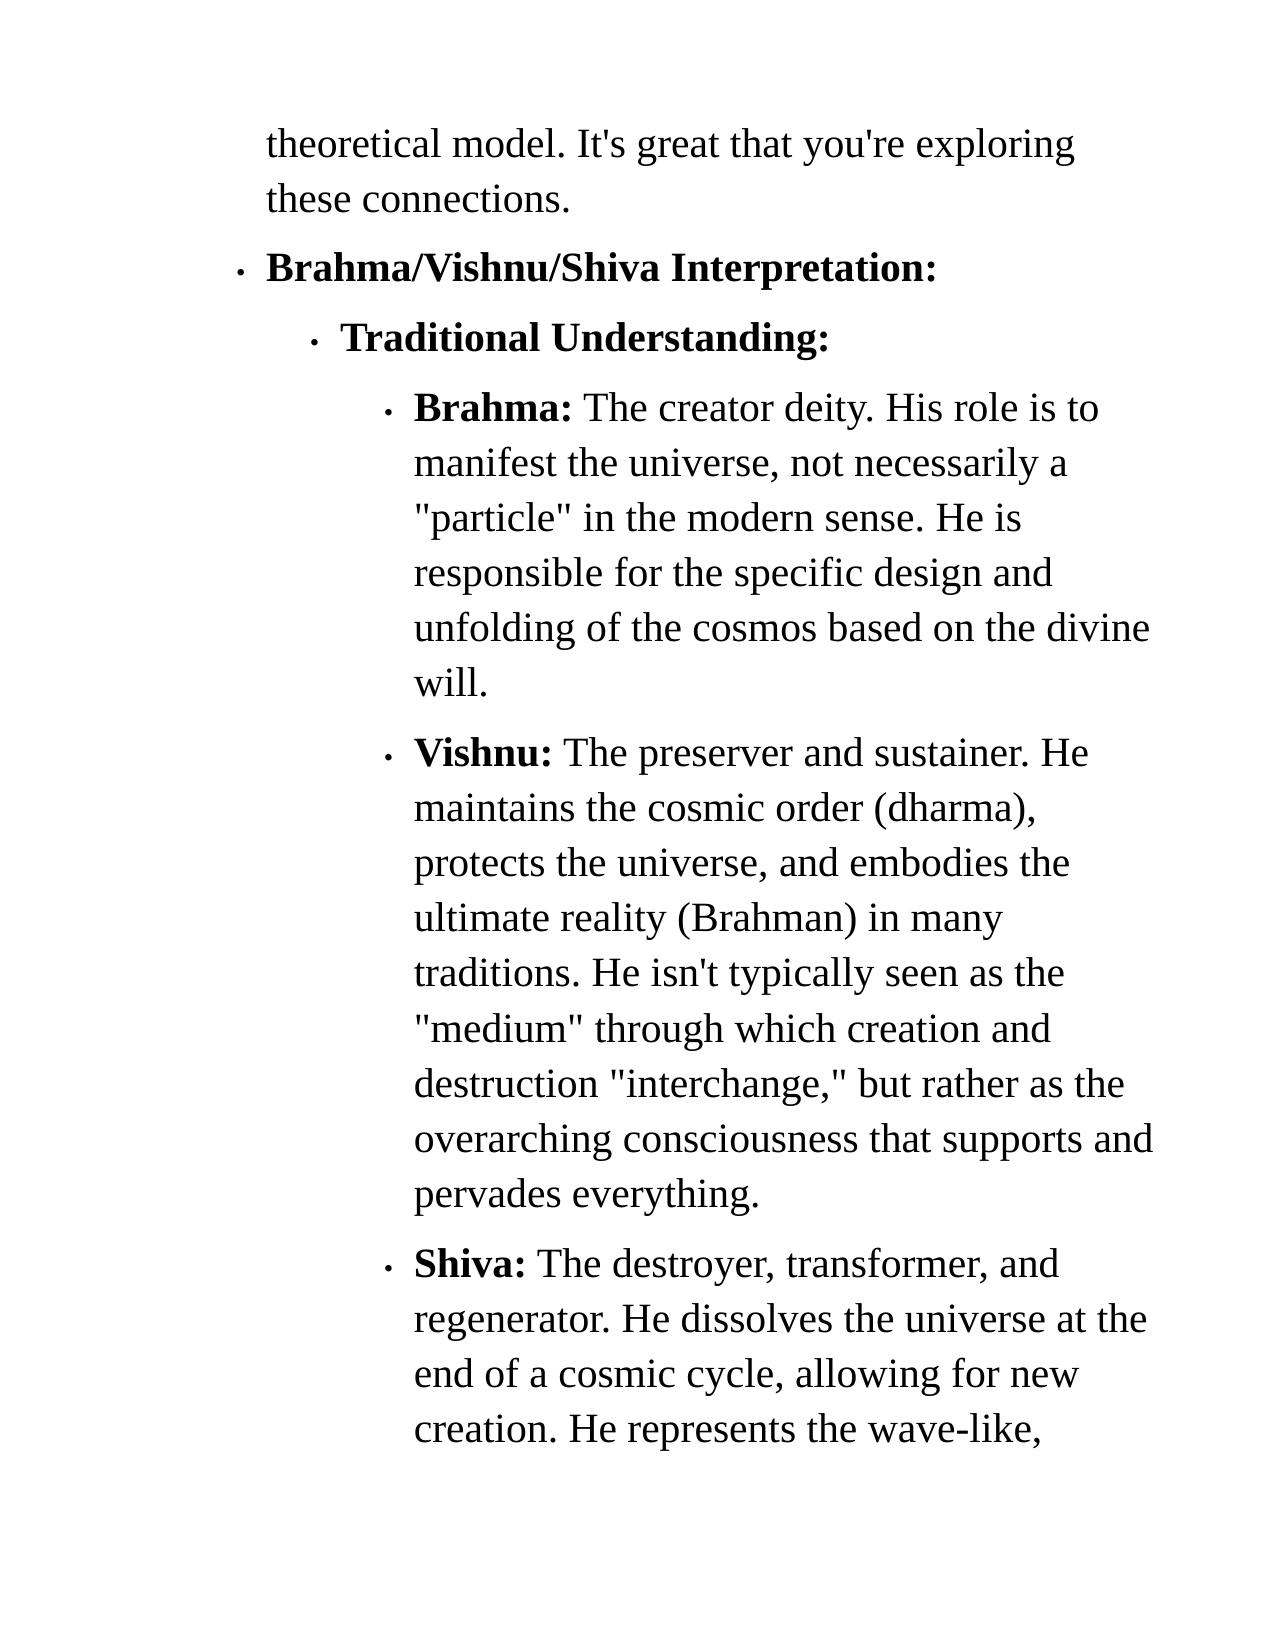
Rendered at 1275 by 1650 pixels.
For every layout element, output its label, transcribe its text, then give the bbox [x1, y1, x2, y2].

list Vishnu: The preserver and sustainer. He maintains the cosmic order (dharma), protects the universe, and embodies the ultimate reality (Brahman) in many traditions. He isn't typically seen as the "medium" through which creation and destruction "interchange," but rather as the overarching consciousness that supports and pervades everything. [384, 727, 1157, 1216]
list Traditional Understanding: [310, 313, 1157, 361]
list theoretical model. It's great that you're exploring these connections. [236, 118, 1157, 221]
list Brahma: The creator deity. His role is to manifest the universe, not necessarily a "particle" in the modern sense. He is responsible for the specific design and unfolding of the cosmos based on the divine will. [384, 382, 1157, 706]
list Brahma/Vishnu/Shiva Interpretation: [236, 243, 1157, 291]
list Shiva: The destroyer, transformer, and regenerator. He dissolves the universe at the end of a cosmic cycle, allowing for new creation. He represents the wave-like, [384, 1238, 1157, 1451]
